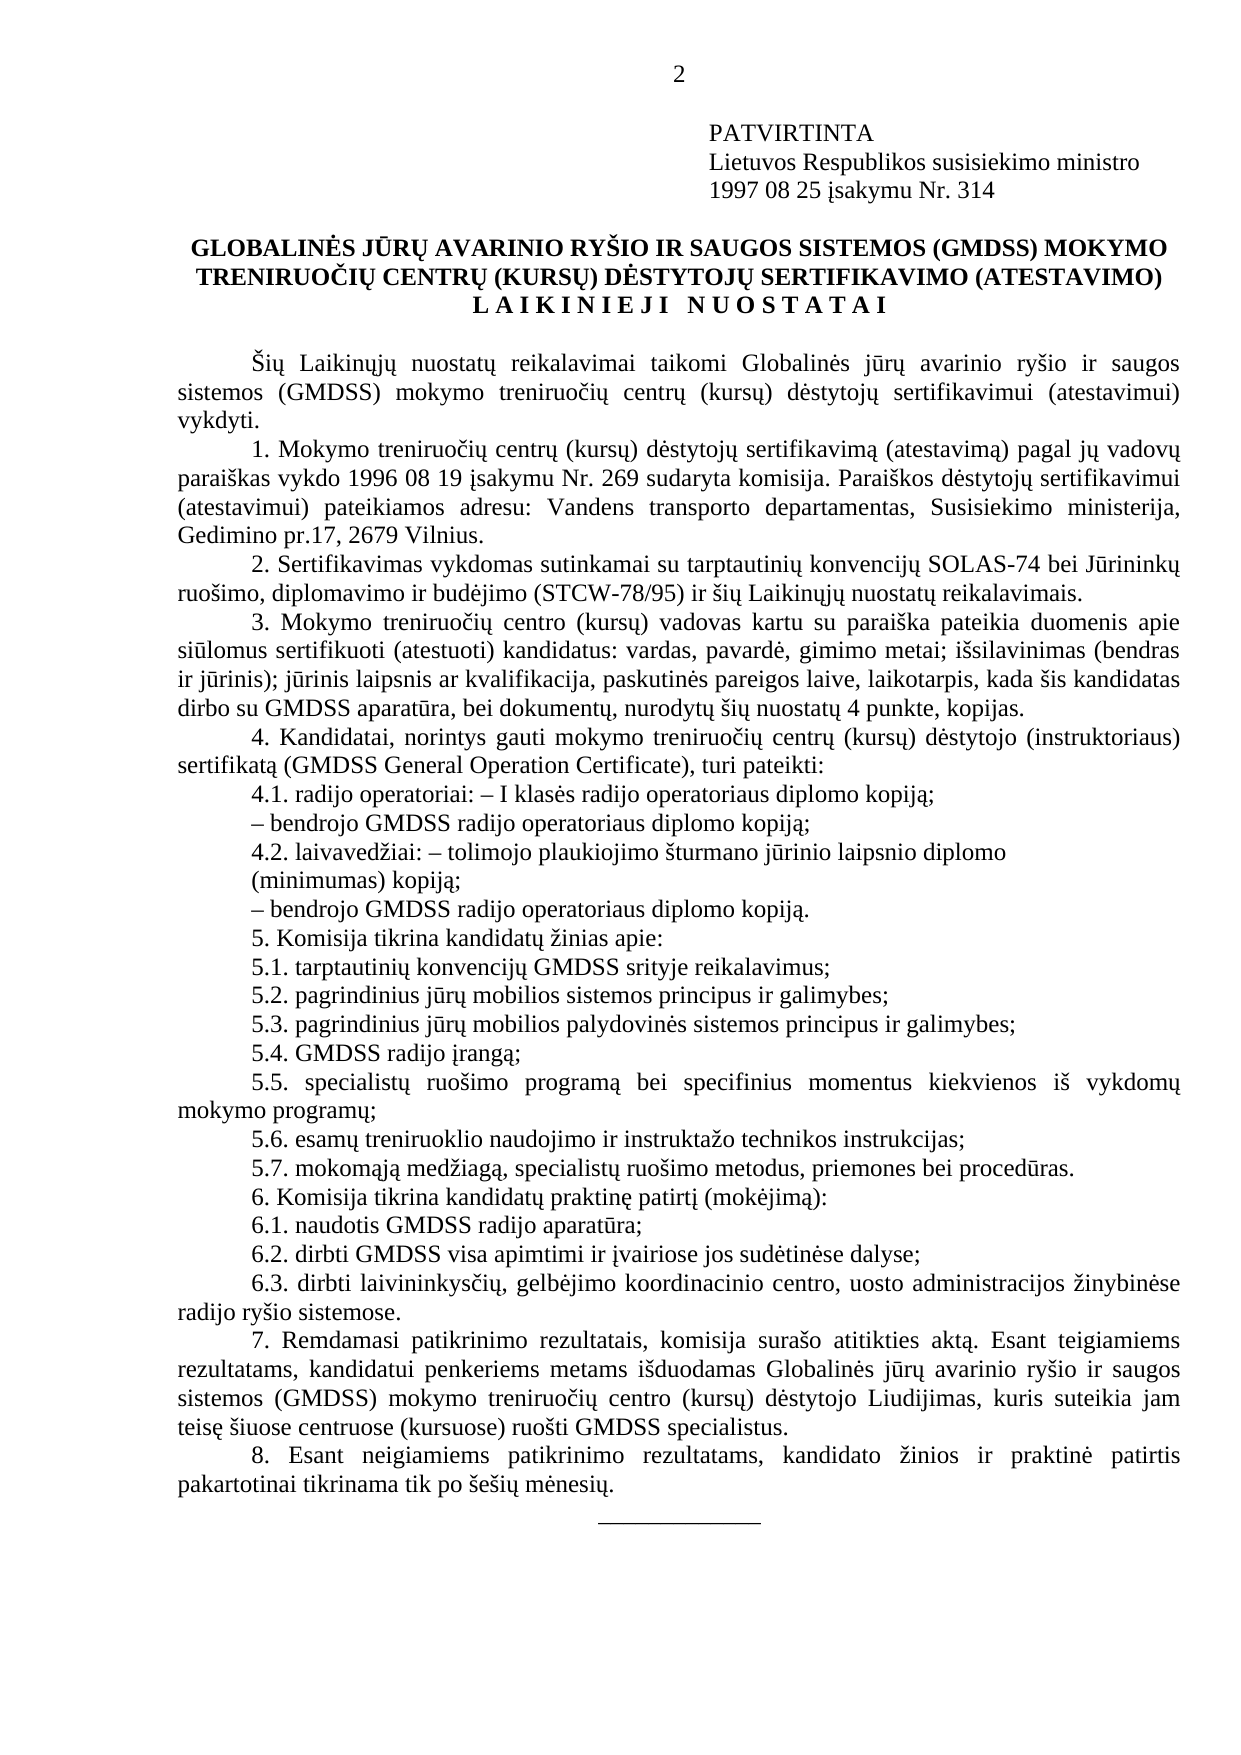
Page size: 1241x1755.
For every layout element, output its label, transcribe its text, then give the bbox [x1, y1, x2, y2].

text 1. Mokymo treniruočių centrų (kursų) dėstytojų sertifikavimą (atestavimą) pagal jų vadovų paraiškas vykdo 1996 08 19 įsakymu Nr. 269 sudaryta komisija. Paraiškos dėstytojų sertifikavimui (atestavimui) pateikiamos adresu: Vandens transporto departamentas, Susisiekimo ministerija, Gedimino pr.17, 2679 Vilnius. [177, 434, 1181, 549]
text – bendrojo GMDSS radijo operatoriaus diplomo kopiją. [177, 894, 1181, 923]
text 5. Komisija tikrina kandidatų žinias apie: [177, 923, 1181, 952]
text PATVIRTINTA [177, 118, 1181, 147]
text 5.4. GMDSS radijo įrangą; [177, 1038, 1181, 1067]
text 6. Komisija tikrina kandidatų praktinę patirtį (mokėjimą): [177, 1182, 1181, 1211]
text 7. Remdamasi patikrinimo rezultatais, komisija surašo atitikties aktą. Esant teigiamiems rezultatams, kandidatui penkeriems metams išduodamas Globalinės jūrų avarinio ryšio ir saugos sistemos (GMDSS) mokymo treniruočių centro (kursų) dėstytojo Liudijimas, kuris suteikia jam teisę šiuose centruose (kursuose) ruošti GMDSS specialistus. [177, 1326, 1181, 1441]
text 5.7. mokomąją medžiagą, specialistų ruošimo metodus, priemones bei procedūras. [177, 1153, 1181, 1182]
text 5.2. pagrindinius jūrų mobilios sistemos principus ir galimybes; [177, 981, 1181, 1009]
text 5.1. tarptautinių konvencijų GMDSS srityje reikalavimus; [177, 952, 1181, 981]
text 4. Kandidatai, norintys gauti mokymo treniruočių centrų (kursų) dėstytojo (instruktoriaus) sertifikatą (GMDSS General Operation Certificate), turi pateikti: [177, 722, 1181, 779]
text 8. Esant neigiamiems patikrinimo rezultatams, kandidato žinios ir praktinė patirtis pakartotinai tikrinama tik po šešių mėnesių. [177, 1441, 1181, 1498]
text Globalinės jūrų avarinio ryšio ir saugos sistemos (GMDSS) mokymo treniruočių centrų (kursų) dėstytojų sertifikavimo (atestavimo) LAIKINIEJI NUOSTATAI [177, 233, 1181, 319]
text 6.1. naudotis GMDSS radijo aparatūra; [177, 1211, 1181, 1239]
text 4.2. laivavedžiai: – tolimojo plaukiojimo šturmano jūrinio laipsnio diplomo [177, 837, 1181, 866]
text 1997 08 25 įsakymu Nr. 314 [177, 176, 1181, 204]
text Lietuvos Respublikos susisiekimo ministro [177, 147, 1181, 176]
text 6.2. dirbti GMDSS visa apimtimi ir įvairiose jos sudėtinėse dalyse; [177, 1239, 1181, 1268]
text – bendrojo GMDSS radijo operatoriaus diplomo kopiją; [177, 808, 1181, 837]
text 5.6. esamų treniruoklio naudojimo ir instruktažo technikos instrukcijas; [177, 1124, 1181, 1153]
text 4.1. radijo operatoriai: – I klasės radijo operatoriaus diplomo kopiją; [177, 779, 1181, 808]
text 2. Sertifikavimas vykdomas sutinkamai su tarptautinių konvencijų SOLAS-74 bei Jūrininkų ruošimo, diplomavimo ir budėjimo (STCW-78/95) ir šių Laikinųjų nuostatų reikalavimais. [177, 549, 1181, 607]
text 3. Mokymo treniruočių centro (kursų) vadovas kartu su paraiška pateikia duomenis apie siūlomus sertifikuoti (atestuoti) kandidatus: vardas, pavardė, gimimo metai; išsilavinimas (bendras ir jūrinis); jūrinis laipsnis ar kvalifikacija, paskutinės pareigos laive, laikotarpis, kada šis kandidatas dirbo su GMDSS aparatūra, bei dokumentų, nurodytų šių nuostatų 4 punkte, kopijas. [177, 607, 1181, 722]
text _____________ [177, 1498, 1181, 1527]
text 5.5. specialistų ruošimo programą bei specifinius momentus kiekvienos iš vykdomų mokymo programų; [177, 1067, 1181, 1124]
text 5.3. pagrindinius jūrų mobilios palydovinės sistemos principus ir galimybes; [177, 1009, 1181, 1038]
text (minimumas) kopiją; [177, 866, 1181, 894]
text 6.3. dirbti laivininkysčių, gelbėjimo koordinacinio centro, uosto administracijos žinybinėse radijo ryšio sistemose. [177, 1268, 1181, 1326]
text Šių Laikinųjų nuostatų reikalavimai taikomi Globalinės jūrų avarinio ryšio ir saugos sistemos (GMDSS) mokymo treniruočių centrų (kursų) dėstytojų sertifikavimui (atestavimui) vykdyti. [177, 348, 1181, 434]
